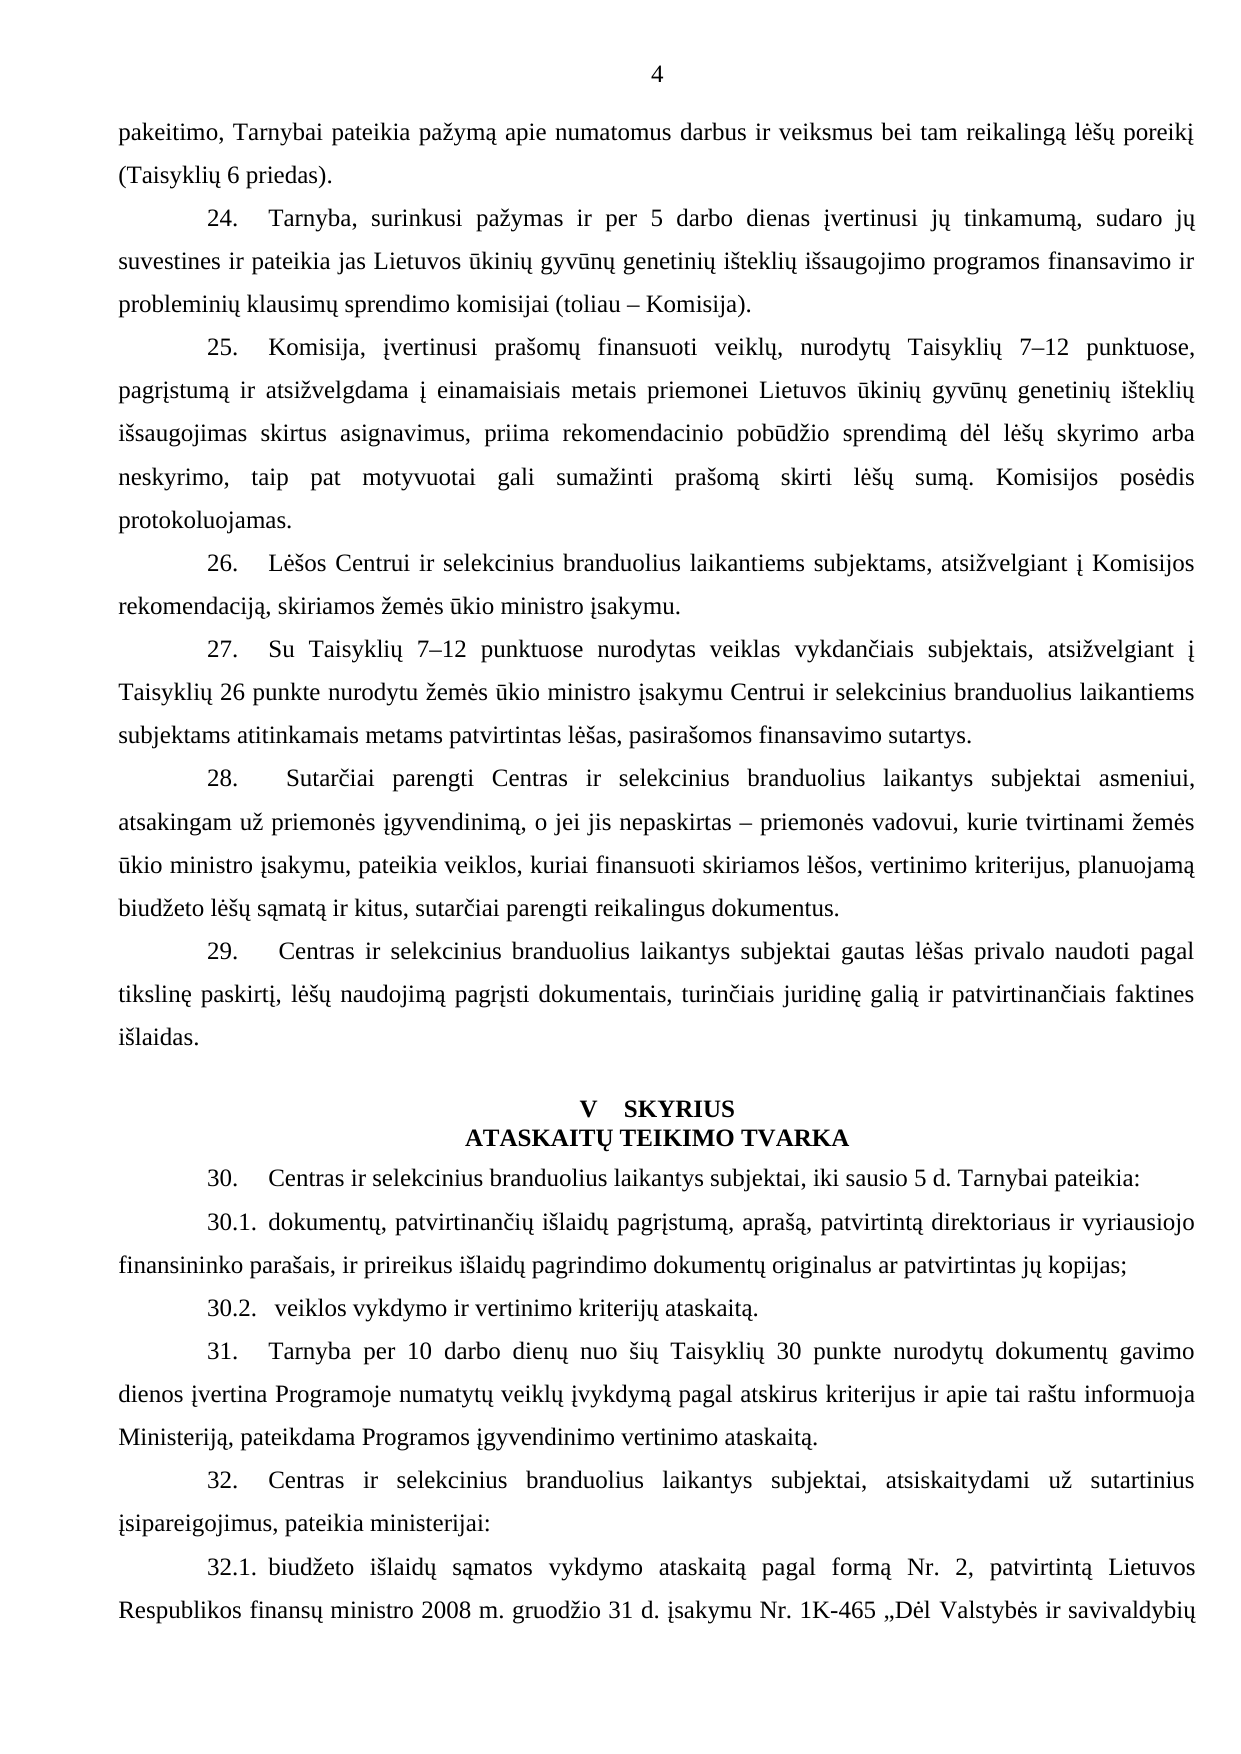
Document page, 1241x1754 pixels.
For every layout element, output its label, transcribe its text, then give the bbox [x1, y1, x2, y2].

text 31. Tarnyba per 10 darbo dienų nuo šių Taisyklių 30 punkte nurodytų dokumentų gavimo dienos įvertina Programoje numatytų veiklų įvykdymą pagal atskirus kriterijus ir apie tai raštu informuoja Ministeriją, pateikdama Programos įgyvendinimo vertinimo ataskaitą. [118, 1336, 1196, 1451]
text V skyrius [118, 1094, 1196, 1123]
text 32. Centras ir selekcinius branduolius laikantys subjektai, atsiskaitydami už sutartinius įsipareigojimus, pateikia ministerijai: [118, 1465, 1196, 1537]
text ATASKAITŲ TEIKIMO TVARKA [118, 1123, 1196, 1152]
text 30. Centras ir selekcinius branduolius laikantys subjektai, iki sausio 5 d. Tarnybai pateikia: [118, 1163, 1196, 1192]
text 30.2. veiklos vykdymo ir vertinimo kriterijų ataskaitą. [118, 1293, 1196, 1322]
text pakeitimo, Tarnybai pateikia pažymą apie numatomus darbus ir veiksmus bei tam reikalingą lėšų poreikį (Taisyklių 6 priedas). [118, 117, 1196, 188]
text 32.1. biudžeto išlaidų sąmatos vykdymo ataskaitą pagal formą Nr. 2, patvirtintą Lietuvos Respublikos finansų ministro 2008 m. gruodžio 31 d. įsakymu Nr. 1K-465 „Dėl Valstybės ir savivaldybių [118, 1552, 1196, 1623]
text 28. Sutarčiai parengti Centras ir selekcinius branduolius laikantys subjektai asmeniui, atsakingam už priemonės įgyvendinimą, o jei jis nepaskirtas – priemonės vadovui, kurie tvirtinami žemės ūkio ministro įsakymu, pateikia veiklos, kuriai finansuoti skiriamos lėšos, vertinimo kriterijus, planuojamą biudžeto lėšų sąmatą ir kitus, sutarčiai parengti reikalingus dokumentus. [118, 763, 1196, 922]
text 26. Lėšos Centrui ir selekcinius branduolius laikantiems subjektams, atsižvelgiant į Komisijos rekomendaciją, skiriamos žemės ūkio ministro įsakymu. [118, 548, 1196, 620]
text 30.1. dokumentų, patvirtinančių išlaidų pagrįstumą, aprašą, patvirtintą direktoriaus ir vyriausiojo finansininko parašais, ir prireikus išlaidų pagrindimo dokumentų originalus ar patvirtintas jų kopijas; [118, 1207, 1196, 1278]
text 29. Centras ir selekcinius branduolius laikantys subjektai gautas lėšas privalo naudoti pagal tikslinę paskirtį, lėšų naudojimą pagrįsti dokumentais, turinčiais juridinę galią ir patvirtinančiais faktines išlaidas. [118, 936, 1196, 1051]
text 27. Su Taisyklių 7–12 punktuose nurodytas veiklas vykdančiais subjektais, atsižvelgiant į Taisyklių 26 punkte nurodytu žemės ūkio ministro įsakymu Centrui ir selekcinius branduolius laikantiems subjektams atitinkamais metams patvirtintas lėšas, pasirašomos finansavimo sutartys. [118, 634, 1196, 749]
text 24. Tarnyba, surinkusi pažymas ir per 5 darbo dienas įvertinusi jų tinkamumą, sudaro jų suvestines ir pateikia jas Lietuvos ūkinių gyvūnų genetinių išteklių išsaugojimo programos finansavimo ir probleminių klausimų sprendimo komisijai (toliau – Komisija). [118, 203, 1196, 318]
text 25. Komisija, įvertinusi prašomų finansuoti veiklų, nurodytų Taisyklių 7–12 punktuose, pagrįstumą ir atsižvelgdama į einamaisiais metais priemonei Lietuvos ūkinių gyvūnų genetinių išteklių išsaugojimas skirtus asignavimus, priima rekomendacinio pobūdžio sprendimą dėl lėšų skyrimo arba neskyrimo, taip pat motyvuotai gali sumažinti prašomą skirti lėšų sumą. Komisijos posėdis protokoluojamas. [118, 332, 1196, 533]
